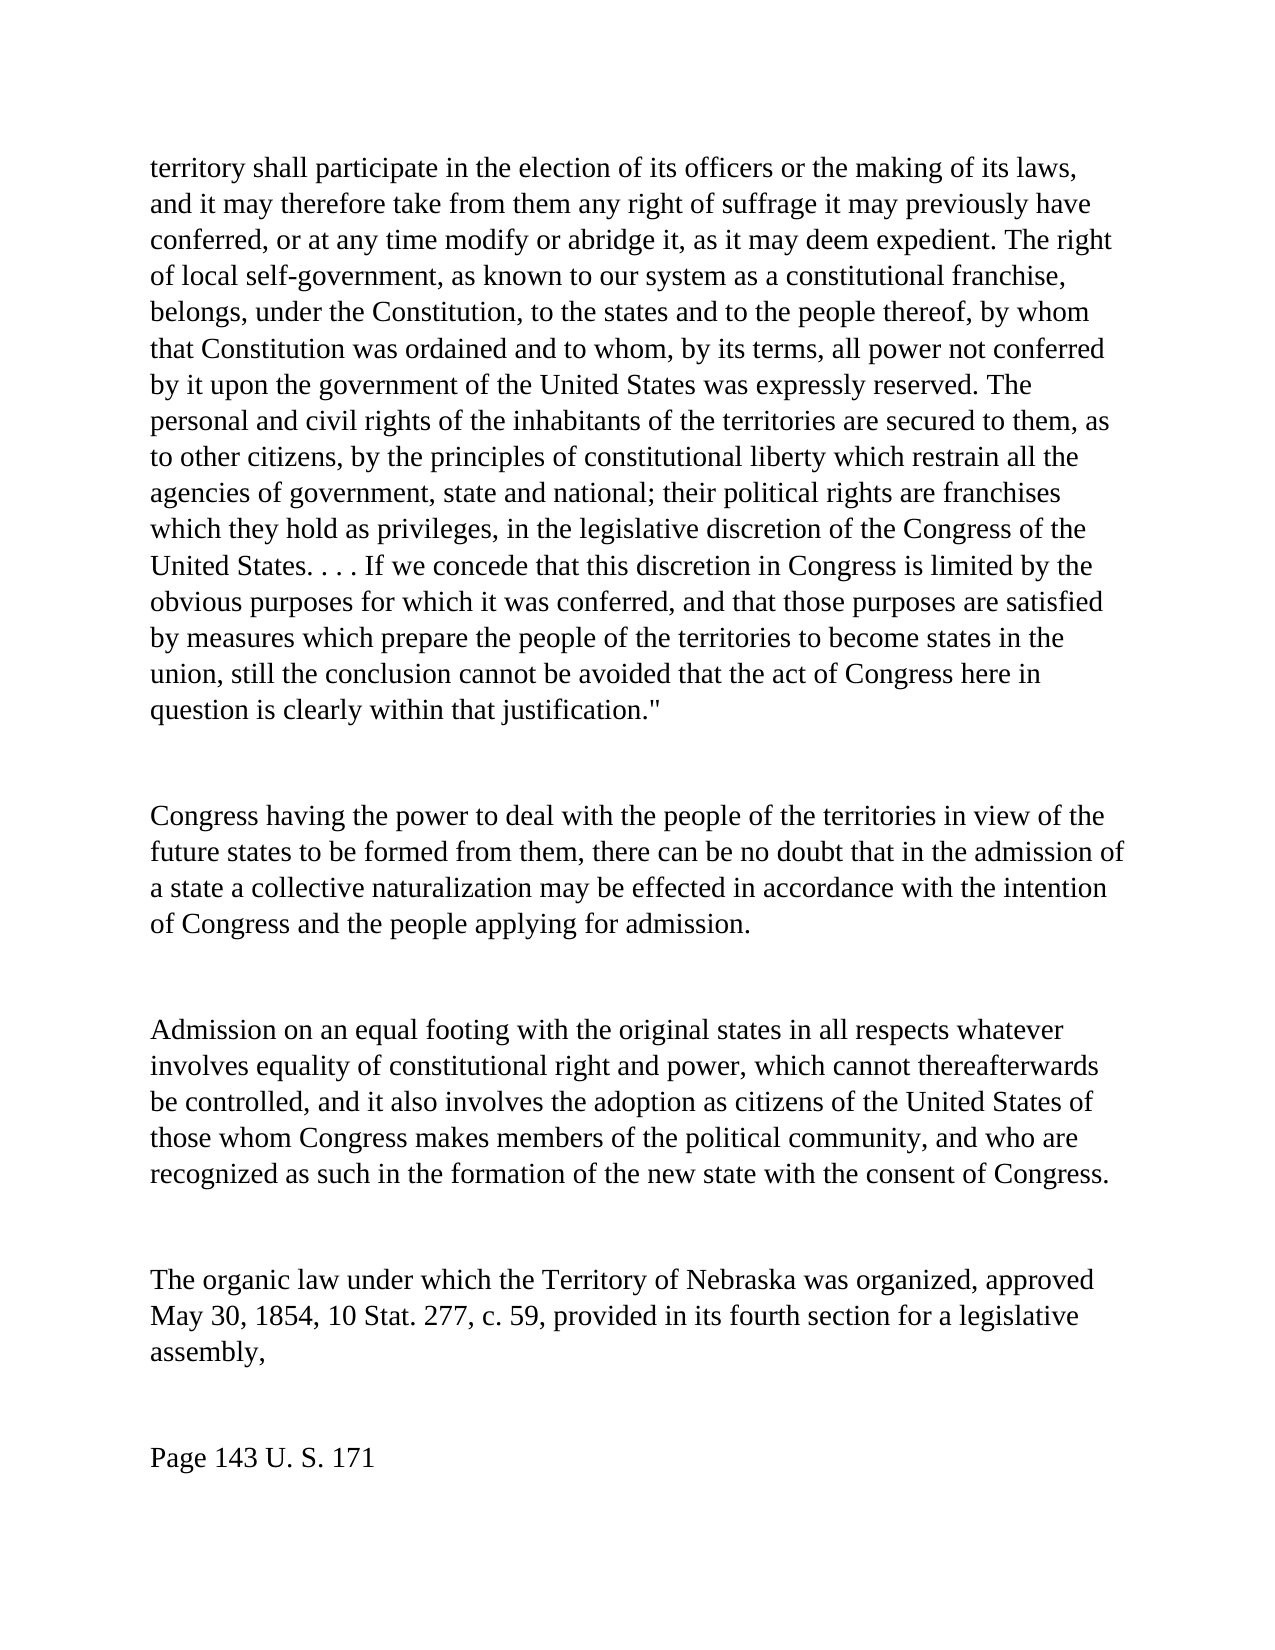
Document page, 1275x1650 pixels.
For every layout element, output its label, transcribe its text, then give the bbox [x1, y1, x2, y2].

text Congress having the power to deal with the people of the territories in view of the future states to be formed from them, there can be no doubt that in the admission of a state a collective naturalization may be effected in accordance with the intention of Congress and the people applying for admission. [150, 798, 1125, 940]
text The organic law under which the Territory of Nebraska was organized, approved May 30, 1854, 10 Stat. 277, c. 59, provided in its fourth section for a legislative assembly, [150, 1262, 1125, 1368]
text Page 143 U. S. 171 [150, 1440, 1125, 1473]
text Admission on an equal footing with the original states in all respects whatever involves equality of constitutional right and power, which cannot thereafterwards be controlled, and it also involves the adoption as citizens of the United States of those whom Congress makes members of the political community, and who are recognized as such in the formation of the new state with the consent of Congress. [150, 1012, 1125, 1190]
text territory shall participate in the election of its officers or the making of its laws, and it may therefore take from them any right of suffrage it may previously have conferred, or at any time modify or abridge it, as it may deem expedient. The right of local self-government, as known to our system as a constitutional franchise, belongs, under the Constitution, to the states and to the people thereof, by whom that Constitution was ordained and to whom, by its terms, all power not conferred by it upon the government of the United States was expressly reserved. The personal and civil rights of the inhabitants of the territories are secured to them, as to other citizens, by the principles of constitutional liberty which restrain all the agencies of government, state and national; their political rights are franchises which they hold as privileges, in the legislative discretion of the Congress of the United States. . . . If we concede that this discretion in Congress is limited by the obvious purposes for which it was conferred, and that those purposes are satisfied by measures which prepare the people of the territories to become states in the union, still the conclusion cannot be avoided that the act of Congress here in question is clearly within that justification." [150, 150, 1125, 726]
